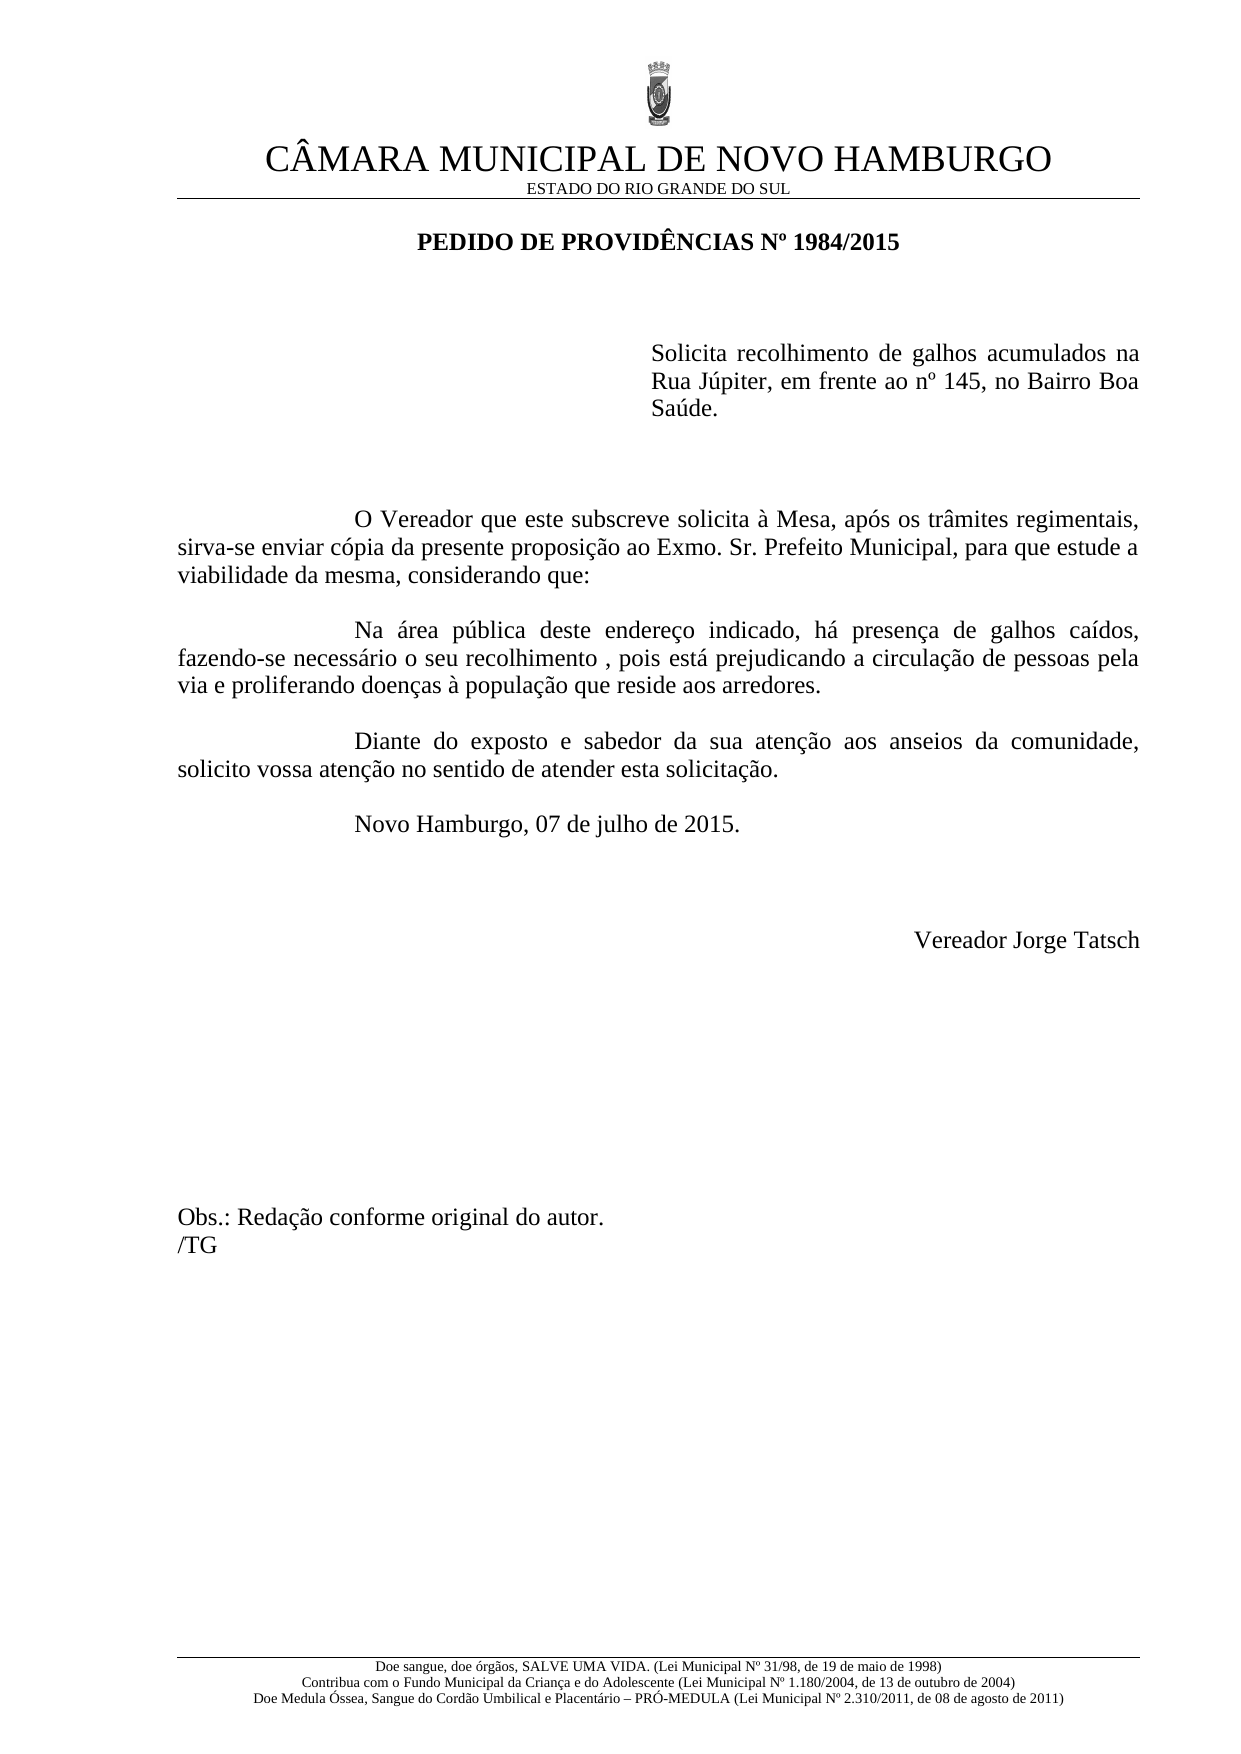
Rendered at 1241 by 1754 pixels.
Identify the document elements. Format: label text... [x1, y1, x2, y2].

text O Vereador que este subscreve solicita à Mesa, após os trâmites regimentais, sirva-se enviar cópia da presente proposição ao Exmo. Sr. Prefeito Municipal, para que estude a viabilidade da mesma, considerando que: [177, 505, 1140, 588]
text Solicita recolhimento de galhos acumulados na Rua Júpiter, em frente ao nº 145, no Bairro Boa Saúde. [651, 339, 1140, 422]
text Vereador Jorge Tatsch [177, 926, 1140, 954]
text Na área pública deste endereço indicado, há presença de galhos caídos, fazendo-se necessário o seu recolhimento , pois está prejudicando a circulação de pessoas pela via e proliferando doenças à população que reside aos arredores. [177, 616, 1140, 699]
text PEDIDO DE PROVIDÊNCIAS Nº 1984/2015 [177, 228, 1140, 256]
text Diante do exposto e sabedor da sua atenção aos anseios da comunidade, solicito vossa atenção no sentido de atender esta solicitação. [177, 727, 1140, 782]
text Novo Hamburgo, 07 de julho de 2015. [177, 810, 1140, 838]
text /TG [177, 1231, 1140, 1259]
text Obs.: Redação conforme original do autor. [177, 1203, 1140, 1231]
